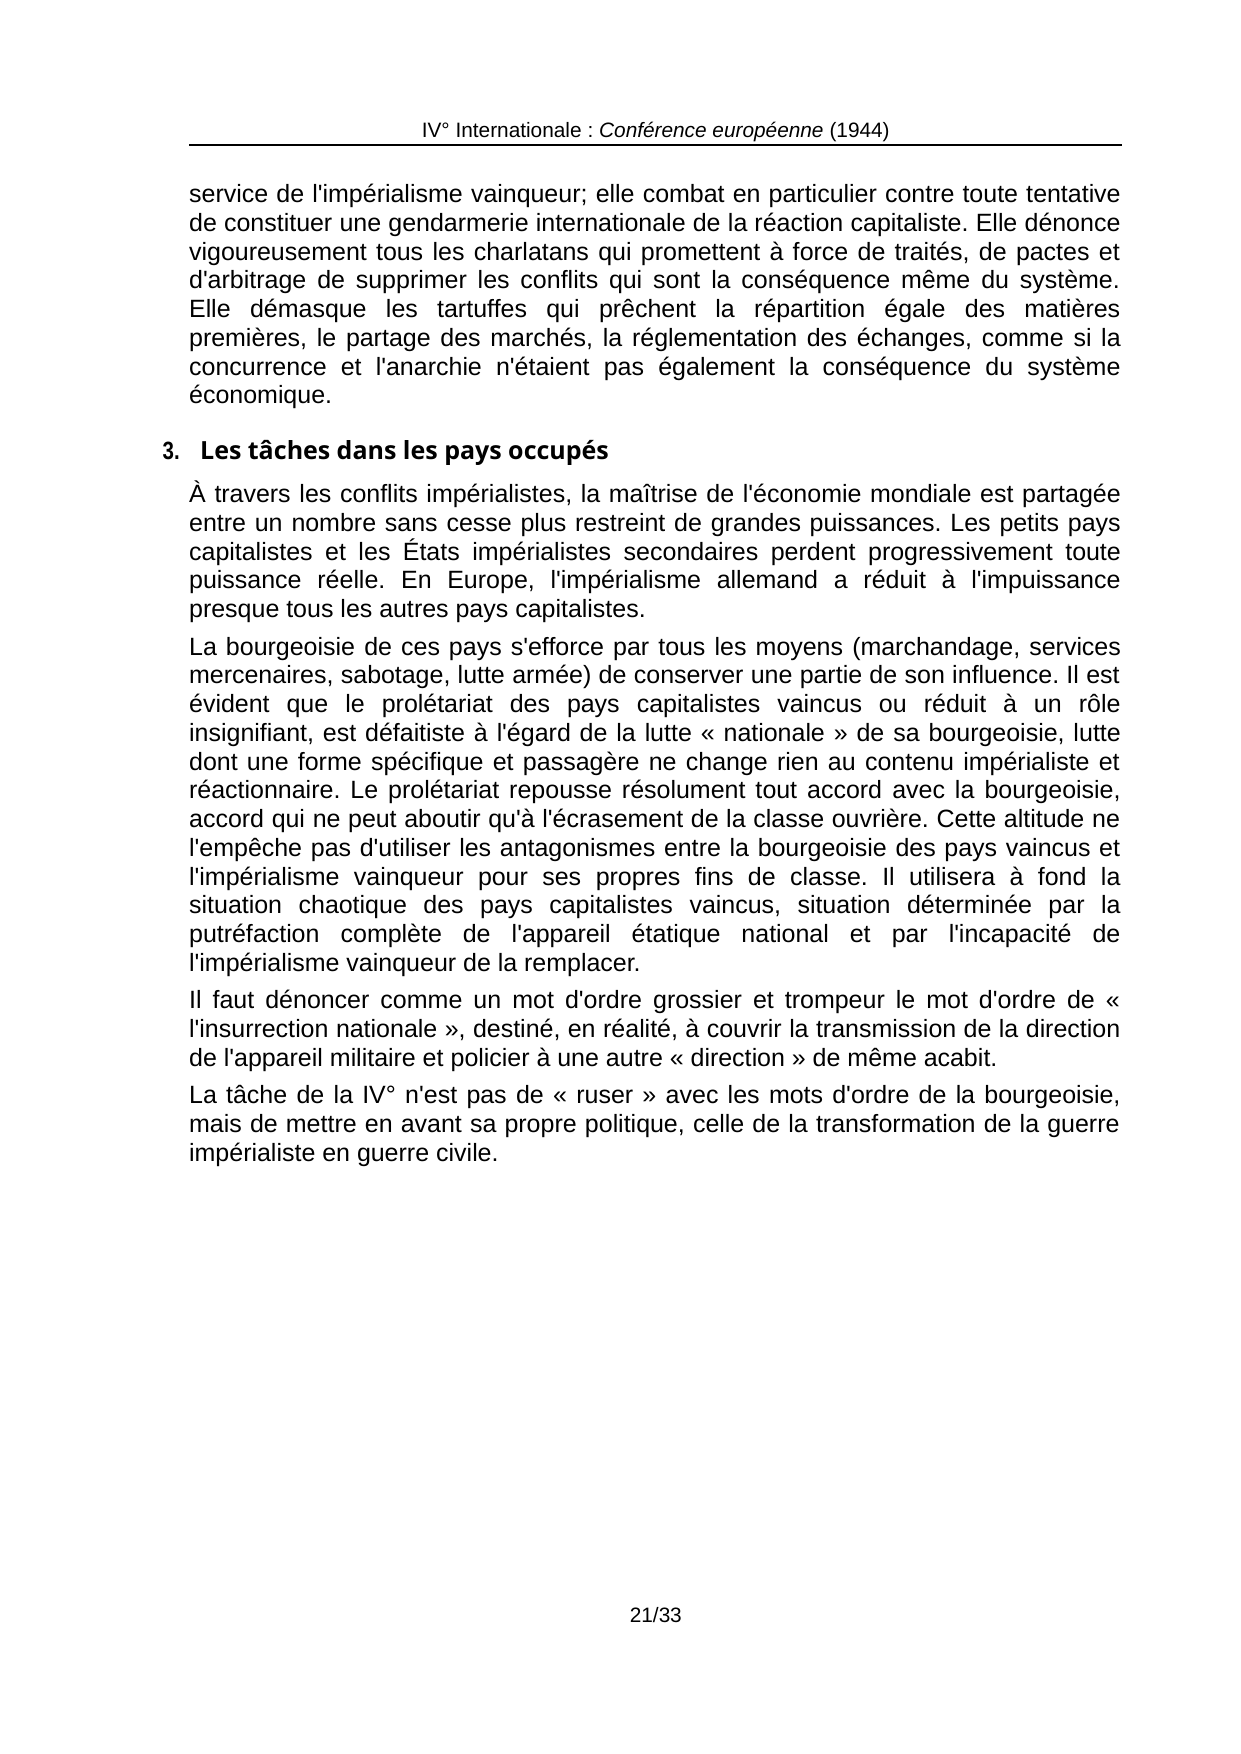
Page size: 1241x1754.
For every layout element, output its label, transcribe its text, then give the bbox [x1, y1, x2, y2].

text service de l'impérialisme vainqueur; elle combat en particulier contre toute tentative de constituer une gendarmerie internationale de la réaction capitaliste. Elle dénonce vigoureusement tous les charlatans qui promettent à force de traités, de pactes et d'arbitrage de supprimer les conflits qui sont la conséquence même du système. Elle démasque les tartuffes qui prêchent la répartition égale des matières premières, le partage des marchés, la réglementation des échanges, comme si la concurrence et l'anarchie n'étaient pas également la conséquence du système économique. [189, 179, 1122, 409]
subtitle Les tâches dans les pays occupés [162, 432, 1122, 466]
text Il faut dénoncer comme un mot d'ordre grossier et trompeur le mot d'ordre de « l'insurrection nationale », destiné, en réalité, à couvrir la transmission de la direction de l'appareil militaire et policier à une autre « direction » de même acabit. [189, 985, 1122, 1072]
text À travers les conflits impérialistes, la maîtrise de l'économie mondiale est partagée entre un nombre sans cesse plus restreint de grandes puissances. Les petits pays capitalistes et les États impérialistes secondaires perdent progressivement toute puissance réelle. En Europe, l'impérialisme allemand a réduit à l'impuissance presque tous les autres pays capitalistes. [189, 479, 1122, 623]
text La bourgeoisie de ces pays s'efforce par tous les moyens (marchandage, services mercenaires, sabotage, lutte armée) de conserver une partie de son influence. Il est évident que le prolétariat des pays capitalistes vaincus ou réduit à un rôle insignifiant, est défaitiste à l'égard de la lutte « nationale » de sa bourgeoisie, lutte dont une forme spécifique et passagère ne change rien au contenu impérialiste et réactionnaire. Le prolétariat repousse résolument tout accord avec la bourgeoisie, accord qui ne peut aboutir qu'à l'écrasement de la classe ouvrière. Cette altitude ne l'empêche pas d'utiliser les antagonismes entre la bourgeoisie des pays vaincus et l'impérialisme vainqueur pour ses propres fins de classe. Il utilisera à fond la situation chaotique des pays capitalistes vaincus, situation déterminée par la putréfaction complète de l'appareil étatique national et par l'incapacité de l'impérialisme vainqueur de la remplacer. [189, 632, 1122, 977]
text La tâche de la IV° n'est pas de « ruser » avec les mots d'ordre de la bourgeoisie, mais de mettre en avant sa propre politique, celle de la transformation de la guerre impérialiste en guerre civile. [189, 1081, 1122, 1167]
